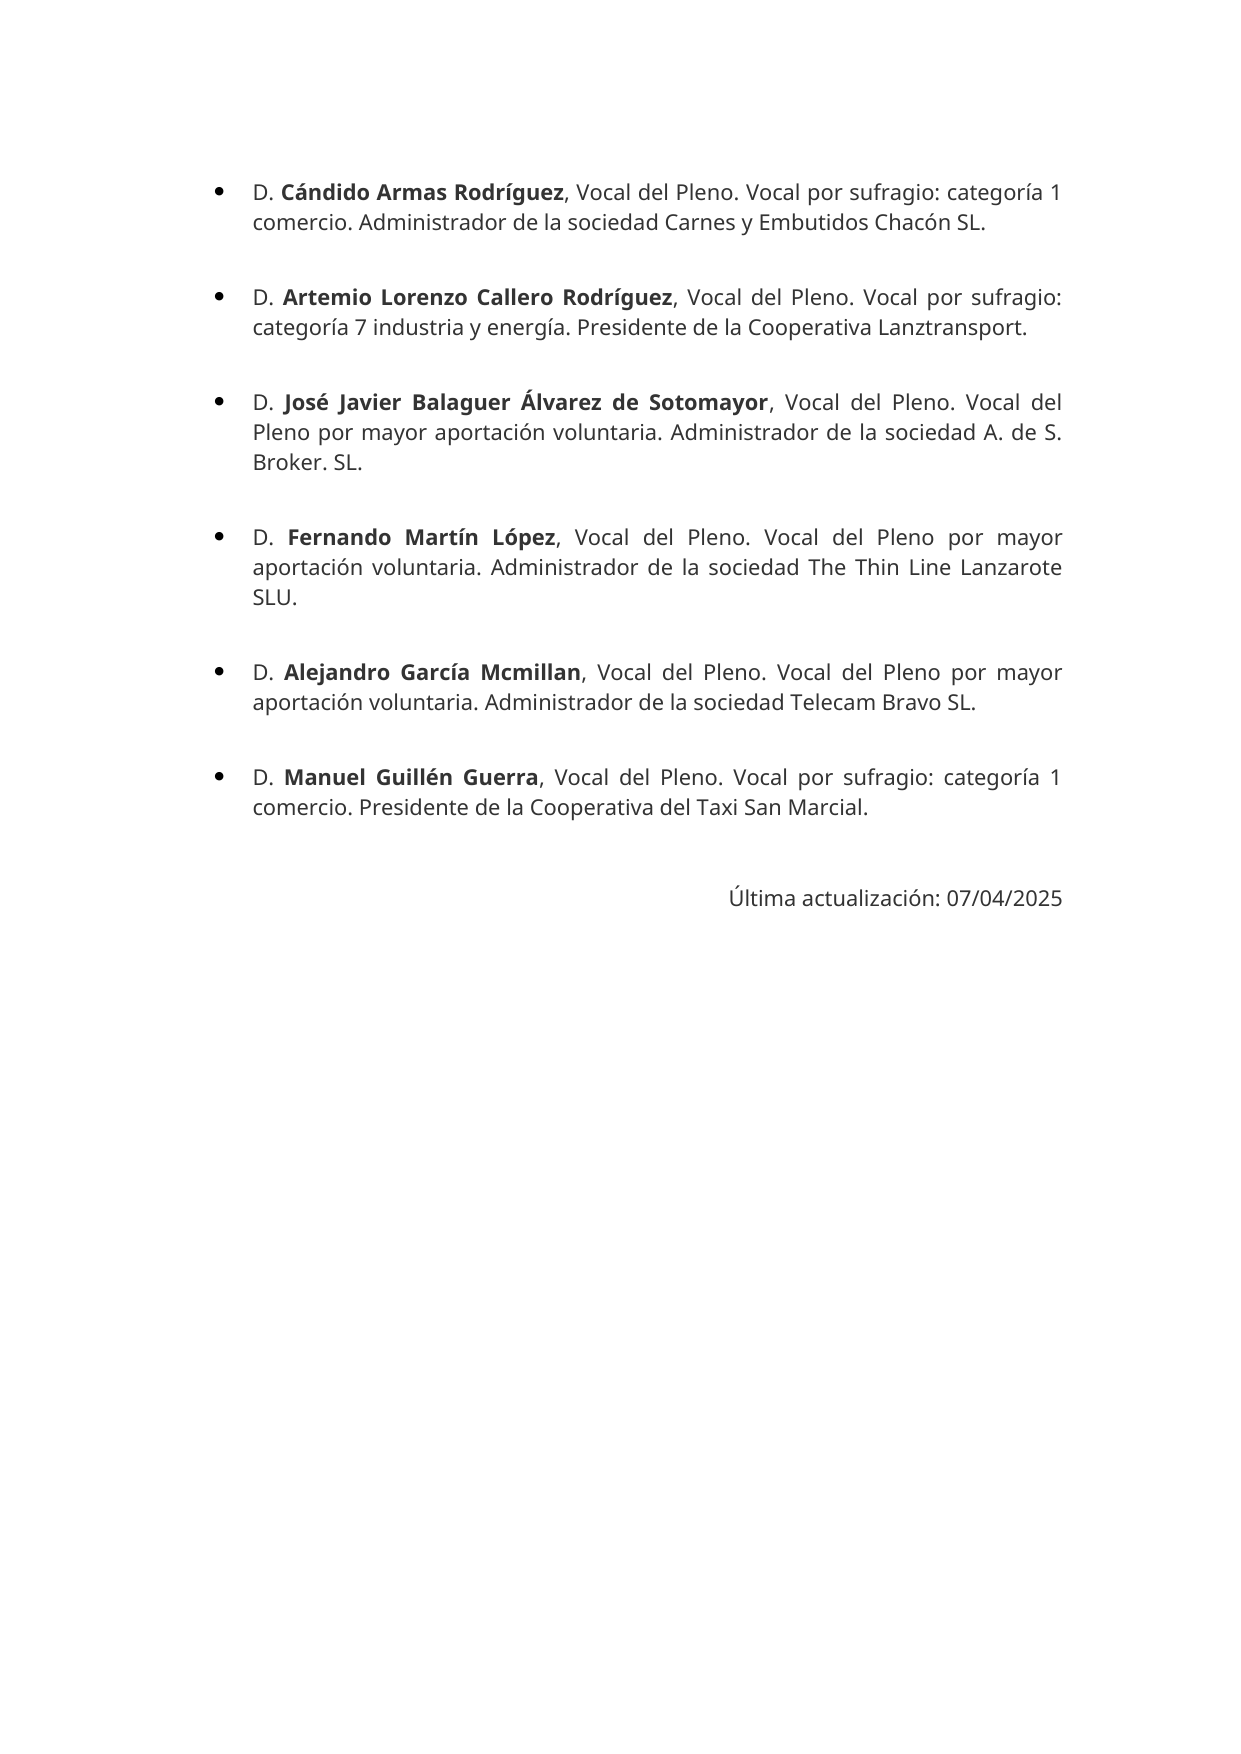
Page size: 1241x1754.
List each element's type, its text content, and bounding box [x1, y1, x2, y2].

list D. Alejandro García Mcmillan, Vocal del Pleno. Vocal del Pleno por mayor aportación voluntaria. Administrador de la sociedad Telecam Bravo SL. [215, 657, 1063, 717]
text Última actualización: 07/04/2025 [177, 883, 1063, 912]
list D. José Javier Balaguer Álvarez de Sotomayor, Vocal del Pleno. Vocal del Pleno por mayor aportación voluntaria. Administrador de la sociedad A. de S. Broker. SL. [215, 387, 1063, 477]
list D. Manuel Guillén Guerra, Vocal del Pleno. Vocal por sufragio: categoría 1 comercio. Presidente de la Cooperativa del Taxi San Marcial. [215, 762, 1063, 822]
list D. Cándido Armas Rodríguez, Vocal del Pleno. Vocal por sufragio: categoría 1 comercio. Administrador de la sociedad Carnes y Embutidos Chacón SL. [215, 177, 1063, 237]
list D. Fernando Martín López, Vocal del Pleno. Vocal del Pleno por mayor aportación voluntaria. Administrador de la sociedad The Thin Line Lanzarote SLU. [215, 522, 1063, 612]
list D. Artemio Lorenzo Callero Rodríguez, Vocal del Pleno. Vocal por sufragio: categoría 7 industria y energía. Presidente de la Cooperativa Lanztransport. [215, 282, 1063, 342]
